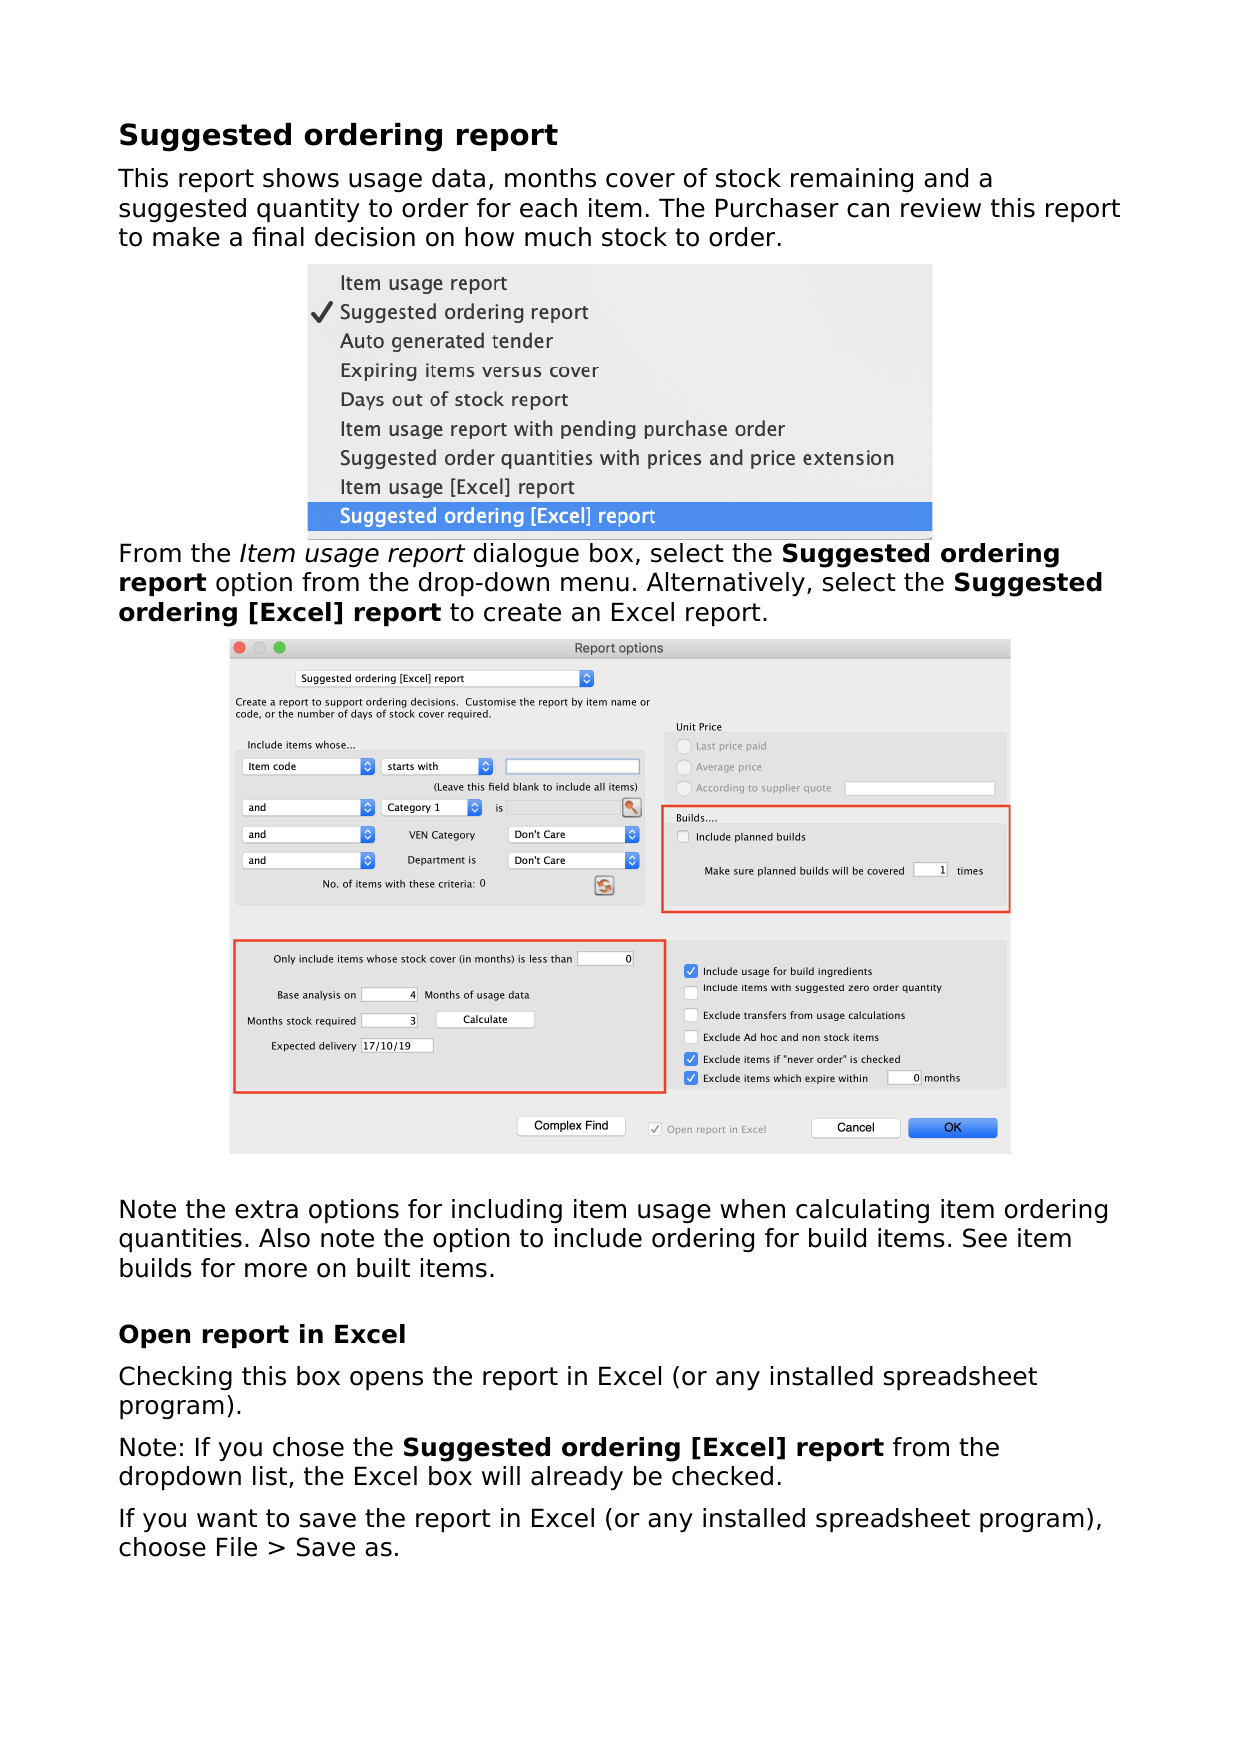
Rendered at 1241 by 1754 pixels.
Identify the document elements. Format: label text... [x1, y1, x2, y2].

text This report shows usage data, months cover of stock remaining and a suggested quantity to order for each item. The Purchaser can review this report to make a final decision on how much stock to order. [118, 164, 1122, 252]
subtitle Open report in Excel [118, 1320, 1122, 1349]
picture [229, 639, 1011, 1154]
text From the Item usage report dialogue box, select the Suggested ordering report option from the drop-down menu. Alternatively, select the Suggested ordering [Excel] report to create an Excel report. [118, 264, 1122, 627]
text Note the extra options for including item usage when calculating item ordering quantities. Also note the option to include ordering for build items. See item builds for more on built items. [118, 1195, 1122, 1283]
text Checking this box opens the report in Excel (or any installed spreadsheet program). [118, 1362, 1122, 1420]
text If you want to save the report in Excel (or any installed spreadsheet program), choose File > Save as. [118, 1504, 1122, 1562]
picture [307, 264, 933, 540]
subtitle Suggested ordering report [118, 118, 1122, 152]
text Note: If you chose the Suggested ordering [Excel] report from the dropdown list, the Excel box will already be checked. [118, 1433, 1122, 1491]
